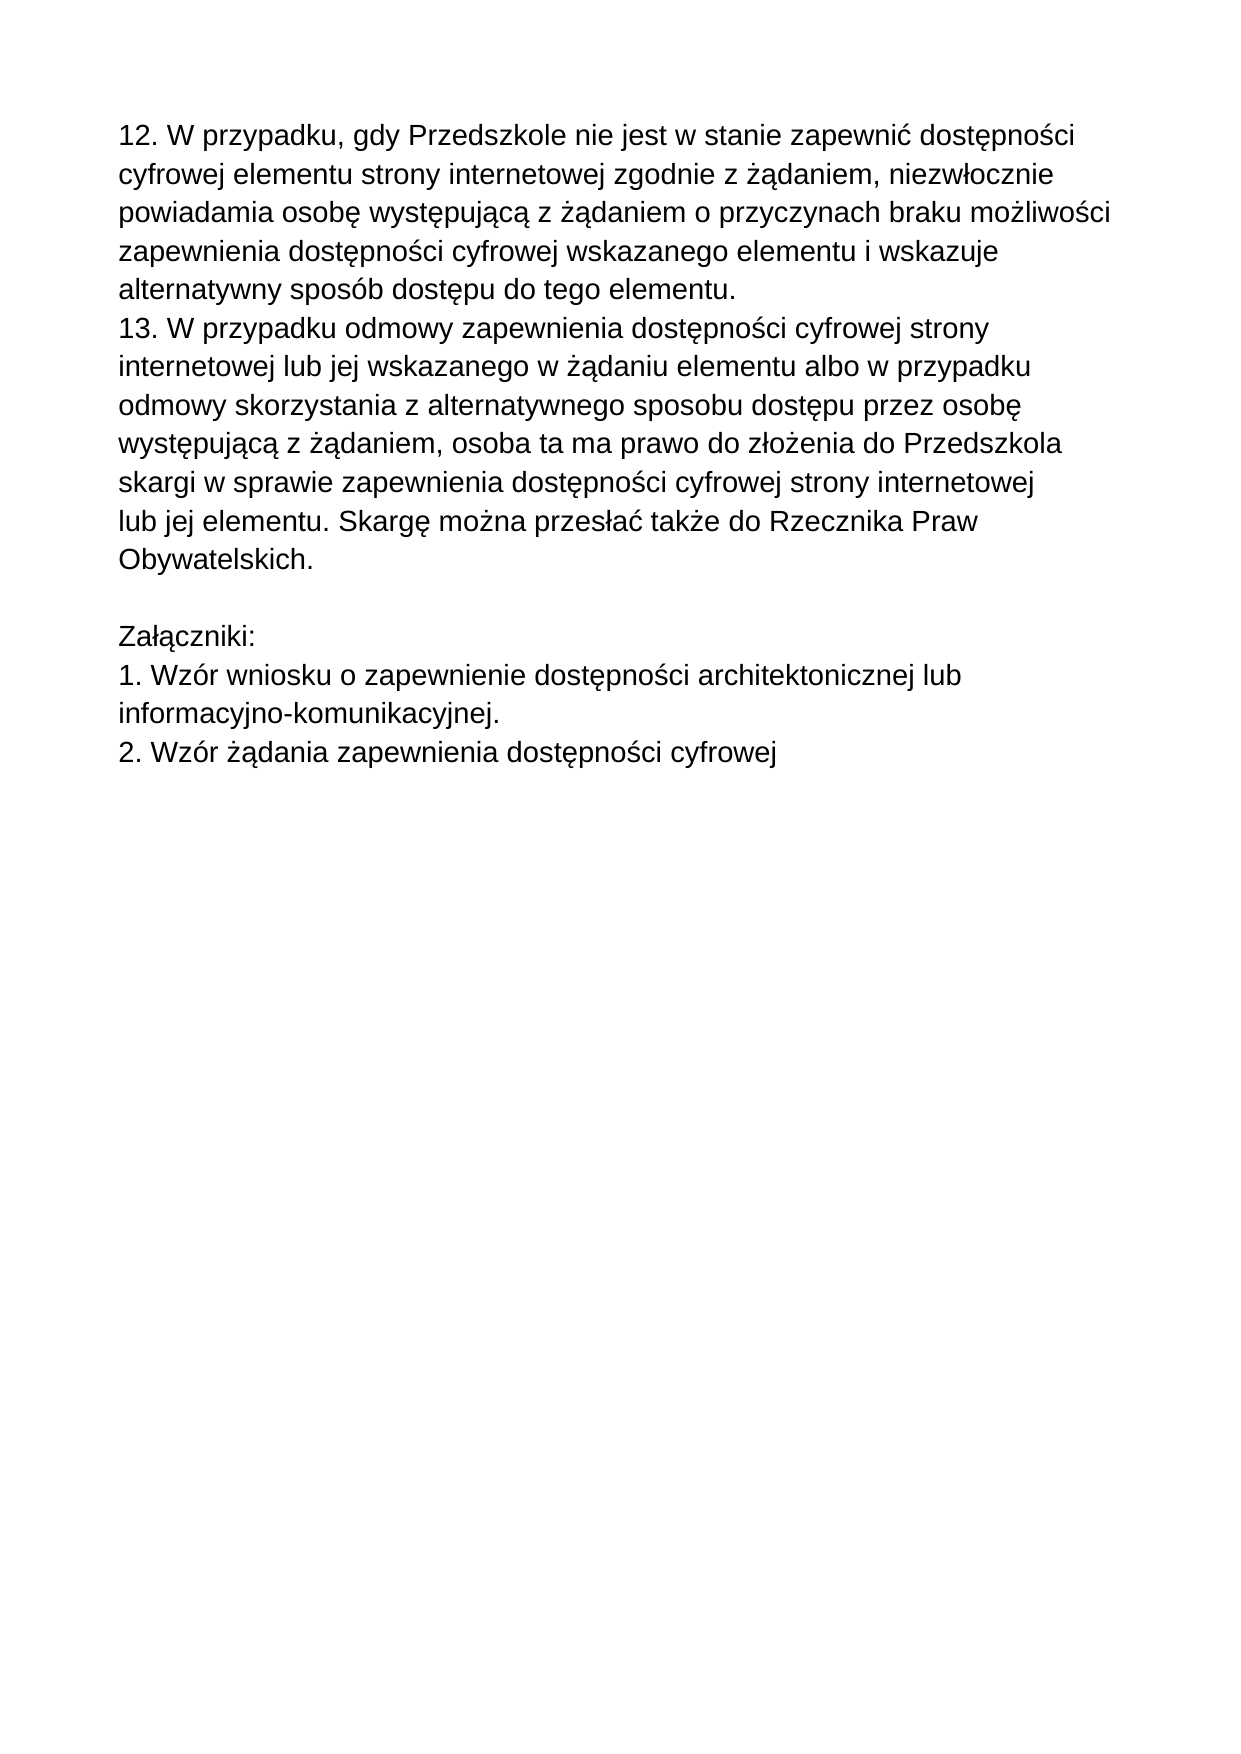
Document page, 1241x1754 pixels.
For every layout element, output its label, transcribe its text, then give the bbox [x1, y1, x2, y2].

text 2. Wzór żądania zapewnienia dostępności cyfrowej [118, 735, 1122, 768]
text lub jej elementu. Skargę można przesłać także do Rzecznika Praw Obywatelskich. [118, 503, 1122, 576]
text 1. Wzór wniosku o zapewnienie dostępności architektonicznej lub informacyjno-komunikacyjnej. [118, 658, 1122, 730]
text 12. W przypadku, gdy Przedszkole nie jest w stanie zapewnić dostępności cyfrowej elementu strony internetowej zgodnie z żądaniem, niezwłocznie powiadamia osobę występującą z żądaniem o przyczynach braku możliwości zapewnienia dostępności cyfrowej wskazanego elementu i wskazuje alternatywny sposób dostępu do tego elementu. [118, 118, 1122, 306]
text Załączniki: [118, 619, 1122, 653]
text 13. W przypadku odmowy zapewnienia dostępności cyfrowej strony internetowej lub jej wskazanego w żądaniu elementu albo w przypadku odmowy skorzystania z alternatywnego sposobu dostępu przez osobę występującą z żądaniem, osoba ta ma prawo do złożenia do Przedszkola skargi w sprawie zapewnienia dostępności cyfrowej strony internetowej [118, 311, 1122, 498]
